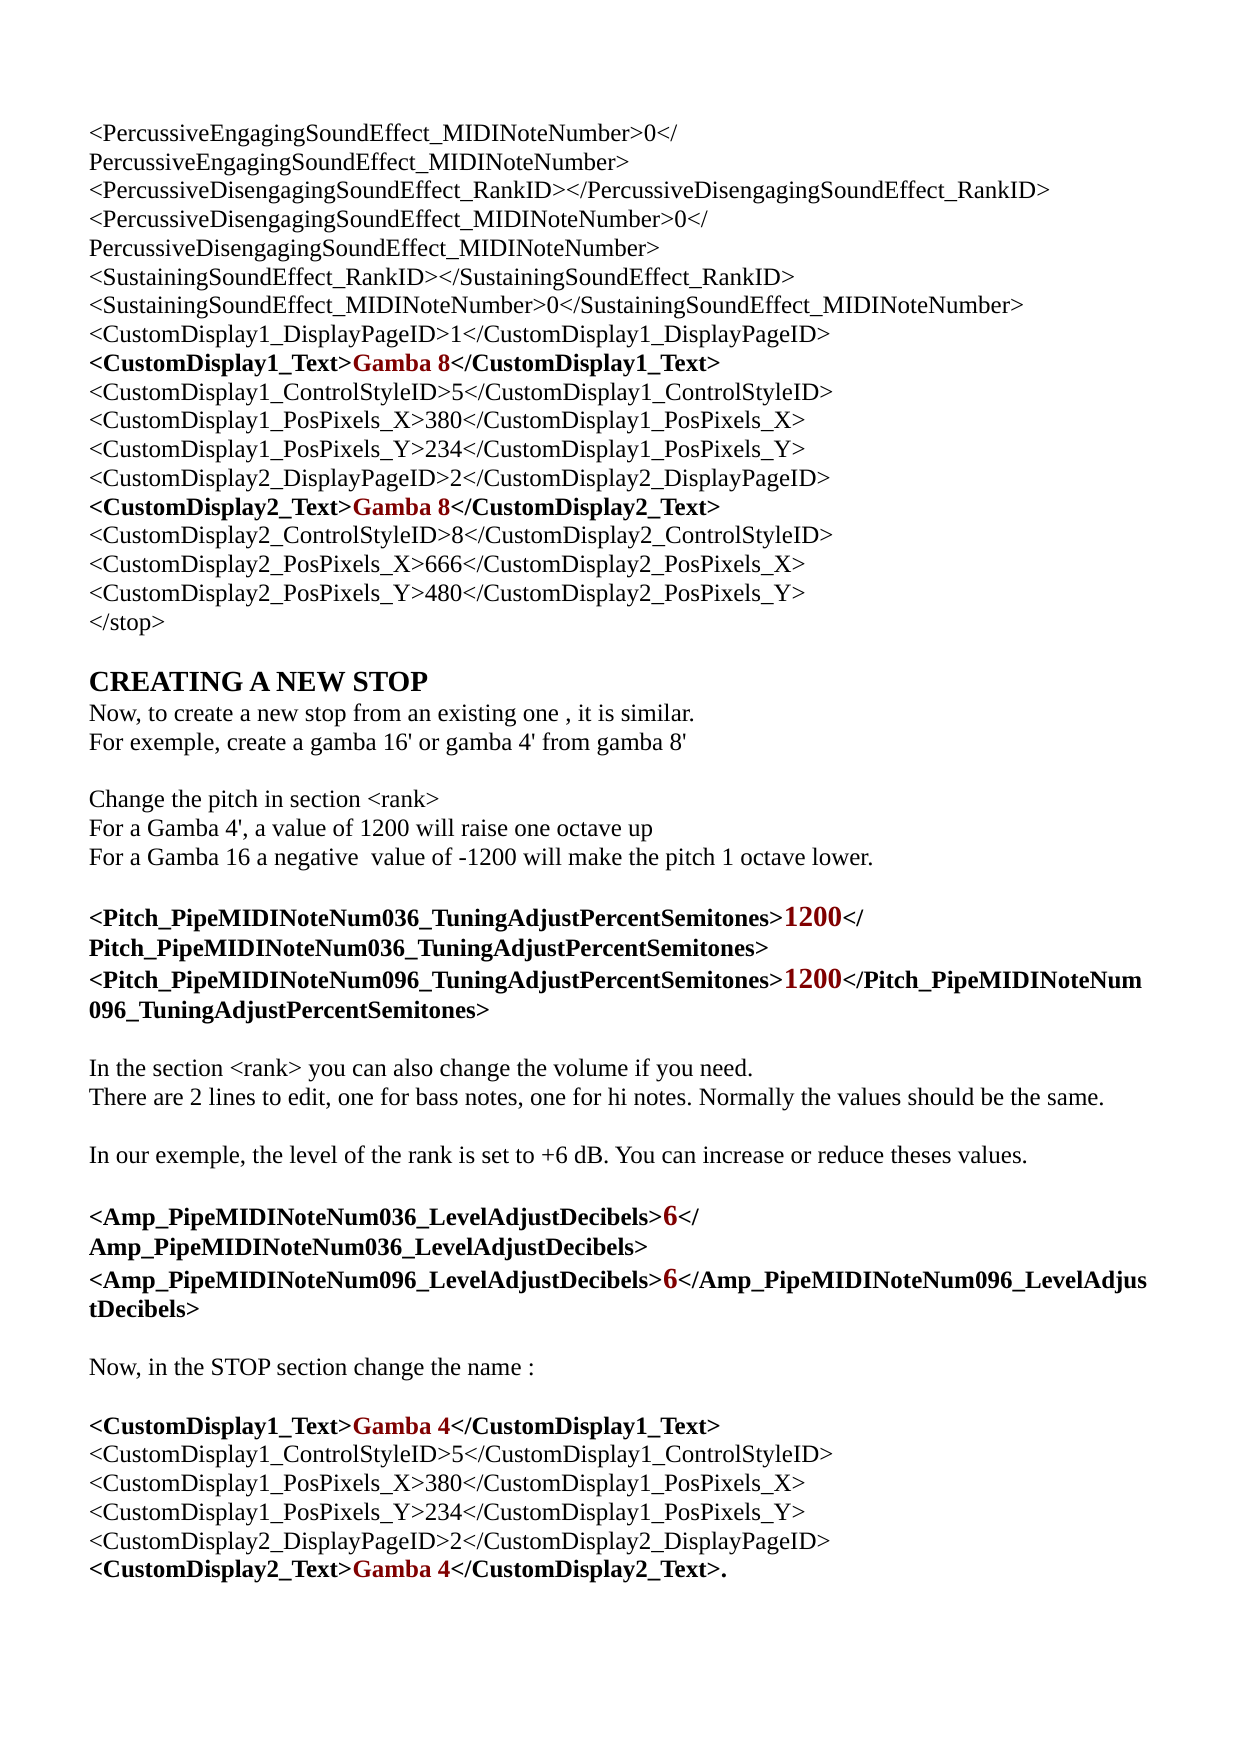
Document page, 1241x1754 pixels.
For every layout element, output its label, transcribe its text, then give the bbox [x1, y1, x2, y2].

text In our exemple, the level of the rank is set to +6 dB. You can increase or reduce theses values. [88, 1140, 1152, 1169]
text <CustomDisplay1_PosPixels_Y>234</CustomDisplay1_PosPixels_Y> [88, 434, 1152, 463]
text <CustomDisplay1_Text>Gamba 4</CustomDisplay1_Text> [88, 1411, 1152, 1439]
text <Amp_PipeMIDINoteNum036_LevelAdjustDecibels>6</Amp_PipeMIDINoteNum036_LevelAdjustDecibels> <Amp_PipeMIDINoteNum096_LevelAdjustDecibels>6</Amp_PipeMIDINoteNum096_LevelAdjustDecibels> [88, 1198, 1152, 1323]
text <CustomDisplay1_ControlStyleID>5</CustomDisplay1_ControlStyleID> [88, 377, 1152, 406]
text Now, to create a new stop from an existing one , it is similar. [88, 698, 1152, 727]
text In the section <rank> you can also change the volume if you need. There are 2 lines to edit, one for bass notes, one for hi notes. Normally the values should be the same. [88, 1053, 1152, 1111]
text <CustomDisplay2_DisplayPageID>2</CustomDisplay2_DisplayPageID> [88, 463, 1152, 492]
text <PercussiveEngagingSoundEffect_MIDINoteNumber>0</PercussiveEngagingSoundEffect_MIDINoteNumber> [88, 118, 1152, 176]
text <CustomDisplay1_Text>Gamba 8</CustomDisplay1_Text> [88, 348, 1152, 377]
text <CustomDisplay1_PosPixels_Y>234</CustomDisplay1_PosPixels_Y> [88, 1497, 1152, 1526]
text <CustomDisplay1_PosPixels_X>380</CustomDisplay1_PosPixels_X> [88, 406, 1152, 434]
text <CustomDisplay2_PosPixels_Y>480</CustomDisplay2_PosPixels_Y> [88, 578, 1152, 607]
text <SustainingSoundEffect_MIDINoteNumber>0</SustainingSoundEffect_MIDINoteNumber> [88, 291, 1152, 319]
text Now, in the STOP section change the name : [88, 1352, 1152, 1381]
text <CustomDisplay1_ControlStyleID>5</CustomDisplay1_ControlStyleID> [88, 1439, 1152, 1468]
text </stop> [88, 607, 1152, 636]
text For a Gamba 4', a value of 1200 will raise one octave up [88, 813, 1152, 842]
text <CustomDisplay2_DisplayPageID>2</CustomDisplay2_DisplayPageID> [88, 1526, 1152, 1554]
text <CustomDisplay1_PosPixels_X>380</CustomDisplay1_PosPixels_X> [88, 1468, 1152, 1497]
text For a Gamba 16 a negative value of -1200 will make the pitch 1 octave lower. [88, 842, 1152, 870]
text <CustomDisplay1_DisplayPageID>1</CustomDisplay1_DisplayPageID> [88, 319, 1152, 348]
text For exemple, create a gamba 16' or gamba 4' from gamba 8' [88, 727, 1152, 755]
text <CustomDisplay2_PosPixels_X>666</CustomDisplay2_PosPixels_X> [88, 549, 1152, 578]
text CREATING A NEW STOP [88, 664, 1152, 698]
text <CustomDisplay2_Text>Gamba 4</CustomDisplay2_Text>. [88, 1554, 1152, 1583]
text <CustomDisplay2_Text>Gamba 8</CustomDisplay2_Text> [88, 492, 1152, 521]
text <PercussiveDisengagingSoundEffect_RankID></PercussiveDisengagingSoundEffect_RankID> [88, 176, 1152, 204]
text <SustainingSoundEffect_RankID></SustainingSoundEffect_RankID> [88, 262, 1152, 291]
text <CustomDisplay2_ControlStyleID>8</CustomDisplay2_ControlStyleID> [88, 521, 1152, 549]
text <Pitch_PipeMIDINoteNum036_TuningAdjustPercentSemitones>1200</Pitch_PipeMIDINoteNum036_TuningAdjustPercentSemitones> <Pitch_PipeMIDINoteNum096_TuningAdjustPercentSemitones>1200</Pitch_PipeMIDINoteNum096_TuningAdjustPercentSemitones> [88, 899, 1152, 1024]
text Change the pitch in section <rank> [88, 784, 1152, 813]
text <PercussiveDisengagingSoundEffect_MIDINoteNumber>0</PercussiveDisengagingSoundEffect_MIDINoteNumber> [88, 204, 1152, 262]
